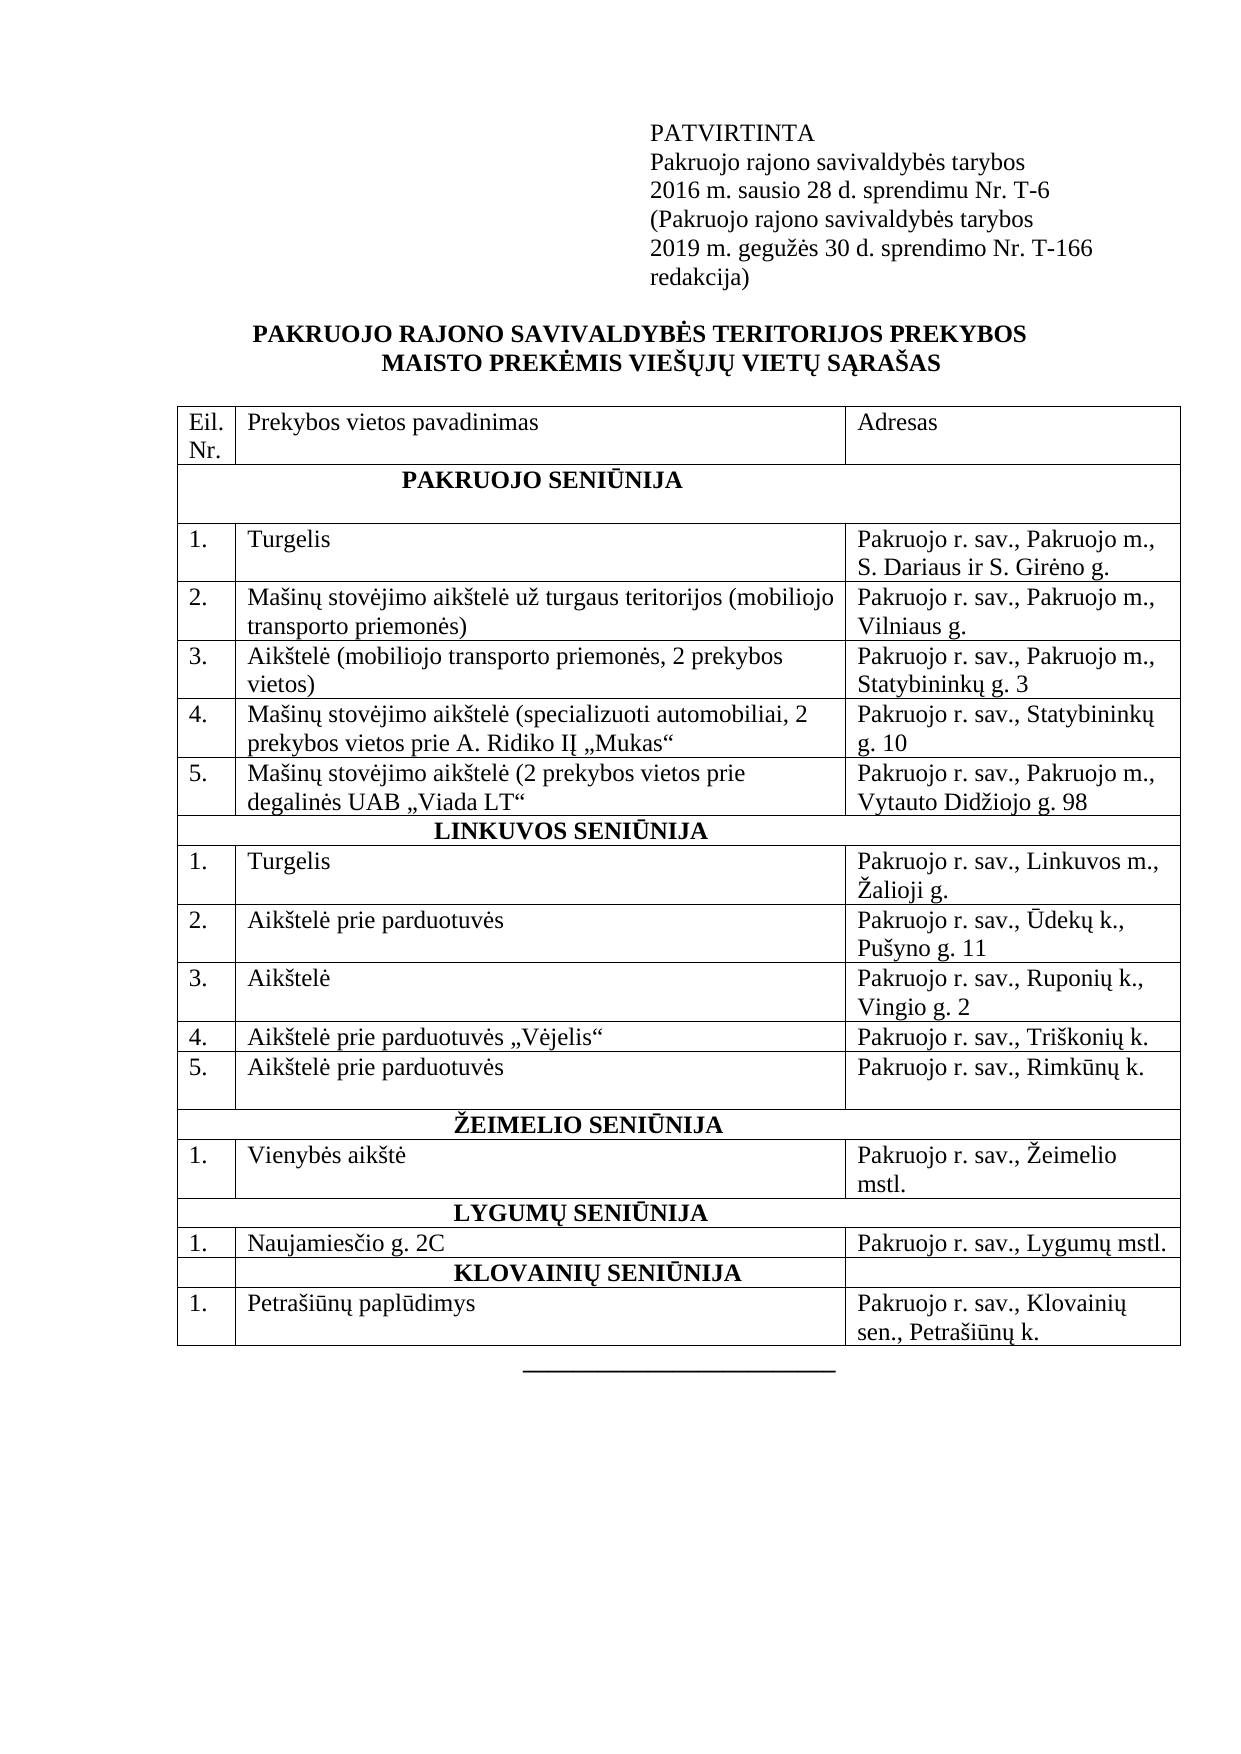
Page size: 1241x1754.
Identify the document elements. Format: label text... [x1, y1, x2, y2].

text 2019 m. gegužės 30 d. sprendimo Nr. T-166 [650, 233, 1181, 262]
table_header Adresas [846, 407, 1180, 464]
table_cell LINKUVOS SENIŪNIJA [178, 816, 1180, 845]
table_cell [178, 1258, 235, 1287]
table_cell 5. [178, 1052, 235, 1109]
table_cell Mašinų stovėjimo aikštelė (2 prekybos vietos prie degalinės UAB „Viada LT“ [236, 758, 845, 815]
table_cell 3. [178, 641, 235, 698]
table_cell Pakruojo r. sav., Pakruojo m., Vilniaus g. [846, 582, 1180, 640]
text Pakruojo rajono savivaldybės tarybos [650, 147, 1181, 176]
text 2016 m. sausio 28 d. sprendimu Nr. T-6 [650, 176, 1181, 204]
table_cell 4. [178, 699, 235, 757]
table_cell ŽEIMELIO SENIŪNIJA [178, 1110, 1180, 1139]
table_header Prekybos vietos pavadinimas [236, 407, 845, 464]
table_cell Aikštelė (mobiliojo transporto priemonės, 2 prekybos vietos) [236, 641, 845, 698]
text MAISTO PREKĖMIS VIEŠŲJŲ VIETŲ SĄRAŠAS [177, 348, 1181, 377]
table_cell 1. [178, 524, 235, 581]
table_cell Mašinų stovėjimo aikštelė (specializuoti automobiliai, 2 prekybos vietos prie A. Ridiko IĮ „Mukas“ [236, 699, 845, 757]
table_cell [846, 1258, 1180, 1287]
table_cell Pakruojo r. sav., Klovainių sen., Petrašiūnų k. [846, 1288, 1180, 1345]
text redakcija) [650, 262, 1181, 291]
table_cell 2. [178, 905, 235, 962]
table_cell PAKRUOJO SENIŪNIJA [178, 465, 1180, 523]
table_cell Pakruojo r. sav., Pakruojo m., S. Dariaus ir S. Girėno g. [846, 524, 1180, 581]
table_header Eil. Nr. [178, 407, 235, 464]
table_cell Pakruojo r. sav., Rimkūnų k. [846, 1052, 1180, 1109]
table_cell Aikštelė prie parduotuvės [236, 905, 845, 962]
table_cell 4. [178, 1022, 235, 1051]
table_cell Pakruojo r. sav., Ūdekų k., Pušyno g. 11 [846, 905, 1180, 962]
table_cell Turgelis [236, 524, 845, 581]
table_cell Vienybės aikštė [236, 1140, 845, 1197]
table_cell Mašinų stovėjimo aikštelė už turgaus teritorijos (mobiliojo transporto priemonės) [236, 582, 845, 640]
table_cell Petrašiūnų paplūdimys [236, 1288, 845, 1345]
text (Pakruojo rajono savivaldybės tarybos [650, 204, 1181, 233]
table_cell 1. [178, 846, 235, 904]
table_cell 1. [178, 1288, 235, 1345]
table_cell Pakruojo r. sav., Triškonių k. [846, 1022, 1180, 1051]
text PATVIRTINTA [650, 118, 1181, 147]
table_cell Pakruojo r. sav., Žeimelio mstl. [846, 1140, 1180, 1197]
table_cell 1. [178, 1228, 235, 1257]
table_cell Pakruojo r. sav., Pakruojo m., Vytauto Didžiojo g. 98 [846, 758, 1180, 815]
table_cell Aikštelė prie parduotuvės „Vėjelis“ [236, 1022, 845, 1051]
table_cell Pakruojo r. sav., Pakruojo m., Statybininkų g. 3 [846, 641, 1180, 698]
table_cell Pakruojo r. sav., Ruponių k., Vingio g. 2 [846, 963, 1180, 1021]
table_cell KLOVAINIŲ SENIŪNIJA [236, 1258, 845, 1287]
table_cell Pakruojo r. sav., Linkuvos m., Žalioji g. [846, 846, 1180, 904]
table_cell Aikštelė [236, 963, 845, 1021]
table_cell Naujamiesčio g. 2C [236, 1228, 845, 1257]
table_cell Aikštelė prie parduotuvės [236, 1052, 845, 1109]
text _________________________ [177, 1346, 1181, 1375]
table_cell Turgelis [236, 846, 845, 904]
table_cell 1. [178, 1140, 235, 1197]
table_cell Pakruojo r. sav., Lygumų mstl. [846, 1228, 1180, 1257]
table_cell Pakruojo r. sav., Statybininkų g. 10 [846, 699, 1180, 757]
table_cell LYGUMŲ SENIŪNIJA [178, 1199, 1180, 1227]
table_cell 3. [178, 963, 235, 1021]
table_cell 5. [178, 758, 235, 815]
table_cell 2. [178, 582, 235, 640]
text PAKRUOJO RAJONO SAVIVALDYBĖS TERITORIJOS PREKYBOS [177, 319, 1181, 348]
